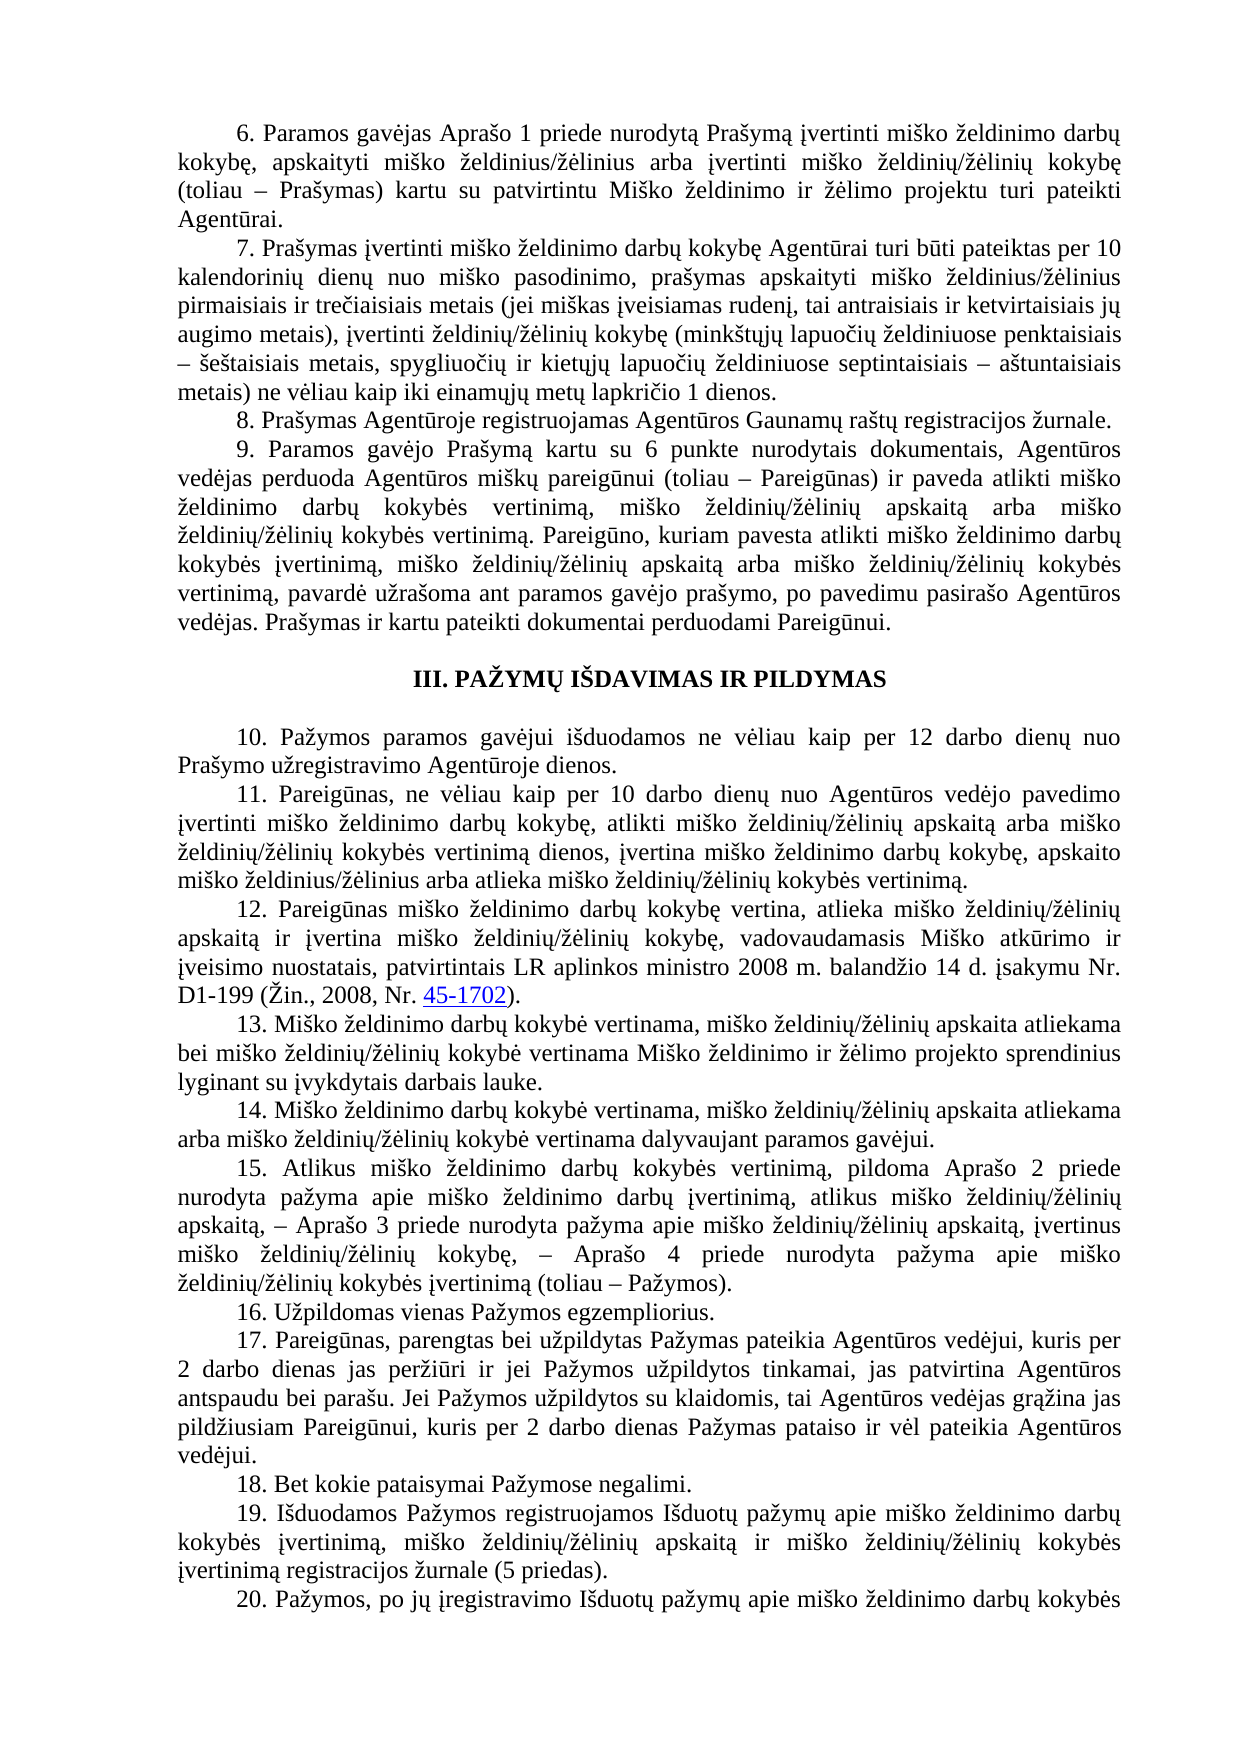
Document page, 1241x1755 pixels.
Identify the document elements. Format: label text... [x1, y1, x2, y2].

text 17. Pareigūnas, parengtas bei užpildytas Pažymas pateikia Agentūros vedėjui, kuris per 2 darbo dienas jas peržiūri ir jei Pažymos užpildytos tinkamai, jas patvirtina Agentūros antspaudu bei parašu. Jei Pažymos užpildytos su klaidomis, tai Agentūros vedėjas grąžina jas pildžiusiam Pareigūnui, kuris per 2 darbo dienas Pažymas pataiso ir vėl pateikia Agentūros vedėjui. [177, 1326, 1122, 1469]
text 11. Pareigūnas, ne vėliau kaip per 10 darbo dienų nuo Agentūros vedėjo pavedimo įvertinti miško želdinimo darbų kokybę, atlikti miško želdinių/žėlinių apskaitą arba miško želdinių/žėlinių kokybės vertinimą dienos, įvertina miško želdinimo darbų kokybę, apskaito miško želdinius/žėlinius arba atlieka miško želdinių/žėlinių kokybės vertinimą. [177, 779, 1122, 894]
text 10. Pažymos paramos gavėjui išduodamos ne vėliau kaip per 12 darbo dienų nuo Prašymo užregistravimo Agentūroje dienos. [177, 722, 1122, 779]
text 7. Prašymas įvertinti miško želdinimo darbų kokybę Agentūrai turi būti pateiktas per 10 kalendorinių dienų nuo miško pasodinimo, prašymas apskaityti miško želdinius/žėlinius pirmaisiais ir trečiaisiais metais (jei miškas įveisiamas rudenį, tai antraisiais ir ketvirtaisiais jų augimo metais), įvertinti želdinių/žėlinių kokybę (minkštųjų lapuočių želdiniuose penktaisiais – šeštaisiais metais, spygliuočių ir kietųjų lapuočių želdiniuose septintaisiais – aštuntaisiais metais) ne vėliau kaip iki einamųjų metų lapkričio 1 dienos. [177, 233, 1122, 406]
text 20. Pažymos, po jų įregistravimo Išduotų pažymų apie miško želdinimo darbų kokybės [177, 1584, 1122, 1613]
text 16. Užpildomas vienas Pažymos egzempliorius. [177, 1297, 1122, 1326]
text 14. Miško želdinimo darbų kokybė vertinama, miško želdinių/žėlinių apskaita atliekama arba miško želdinių/žėlinių kokybė vertinama dalyvaujant paramos gavėjui. [177, 1096, 1122, 1153]
text 18. Bet kokie pataisymai Pažymose negalimi. [177, 1469, 1122, 1498]
text III. PAŽYMŲ IŠDAVIMAS IR PILDYMAS [177, 664, 1122, 693]
text 6. Paramos gavėjas Aprašo 1 priede nurodytą Prašymą įvertinti miško želdinimo darbų kokybę, apskaityti miško želdinius/žėlinius arba įvertinti miško želdinių/žėlinių kokybę (toliau – Prašymas) kartu su patvirtintu Miško želdinimo ir žėlimo projektu turi pateikti Agentūrai. [177, 118, 1122, 233]
text 15. Atlikus miško želdinimo darbų kokybės vertinimą, pildoma Aprašo 2 priede nurodyta pažyma apie miško želdinimo darbų įvertinimą, atlikus miško želdinių/žėlinių apskaitą, – Aprašo 3 priede nurodyta pažyma apie miško želdinių/žėlinių apskaitą, įvertinus miško želdinių/žėlinių kokybę, – Aprašo 4 priede nurodyta pažyma apie miško želdinių/žėlinių kokybės įvertinimą (toliau – Pažymos). [177, 1153, 1122, 1297]
text 12. Pareigūnas miško želdinimo darbų kokybę vertina, atlieka miško želdinių/žėlinių apskaitą ir įvertina miško želdinių/žėlinių kokybę, vadovaudamasis Miško atkūrimo ir įveisimo nuostatais, patvirtintais LR aplinkos ministro 2008 m. balandžio 14 d. įsakymu Nr. D1-199 (Žin., 2008, Nr. 45-1702). [177, 894, 1122, 1009]
text 8. Prašymas Agentūroje registruojamas Agentūros Gaunamų raštų registracijos žurnale. [177, 406, 1122, 434]
text 13. Miško želdinimo darbų kokybė vertinama, miško želdinių/žėlinių apskaita atliekama bei miško želdinių/žėlinių kokybė vertinama Miško želdinimo ir žėlimo projekto sprendinius lyginant su įvykdytais darbais lauke. [177, 1009, 1122, 1096]
text 19. Išduodamos Pažymos registruojamos Išduotų pažymų apie miško želdinimo darbų kokybės įvertinimą, miško želdinių/žėlinių apskaitą ir miško želdinių/žėlinių kokybės įvertinimą registracijos žurnale (5 priedas). [177, 1498, 1122, 1584]
text 9. Paramos gavėjo Prašymą kartu su 6 punkte nurodytais dokumentais, Agentūros vedėjas perduoda Agentūros miškų pareigūnui (toliau – Pareigūnas) ir paveda atlikti miško želdinimo darbų kokybės vertinimą, miško želdinių/žėlinių apskaitą arba miško želdinių/žėlinių kokybės vertinimą. Pareigūno, kuriam pavesta atlikti miško želdinimo darbų kokybės įvertinimą, miško želdinių/žėlinių apskaitą arba miško želdinių/žėlinių kokybės vertinimą, pavardė užrašoma ant paramos gavėjo prašymo, po pavedimu pasirašo Agentūros vedėjas. Prašymas ir kartu pateikti dokumentai perduodami Pareigūnui. [177, 434, 1122, 636]
